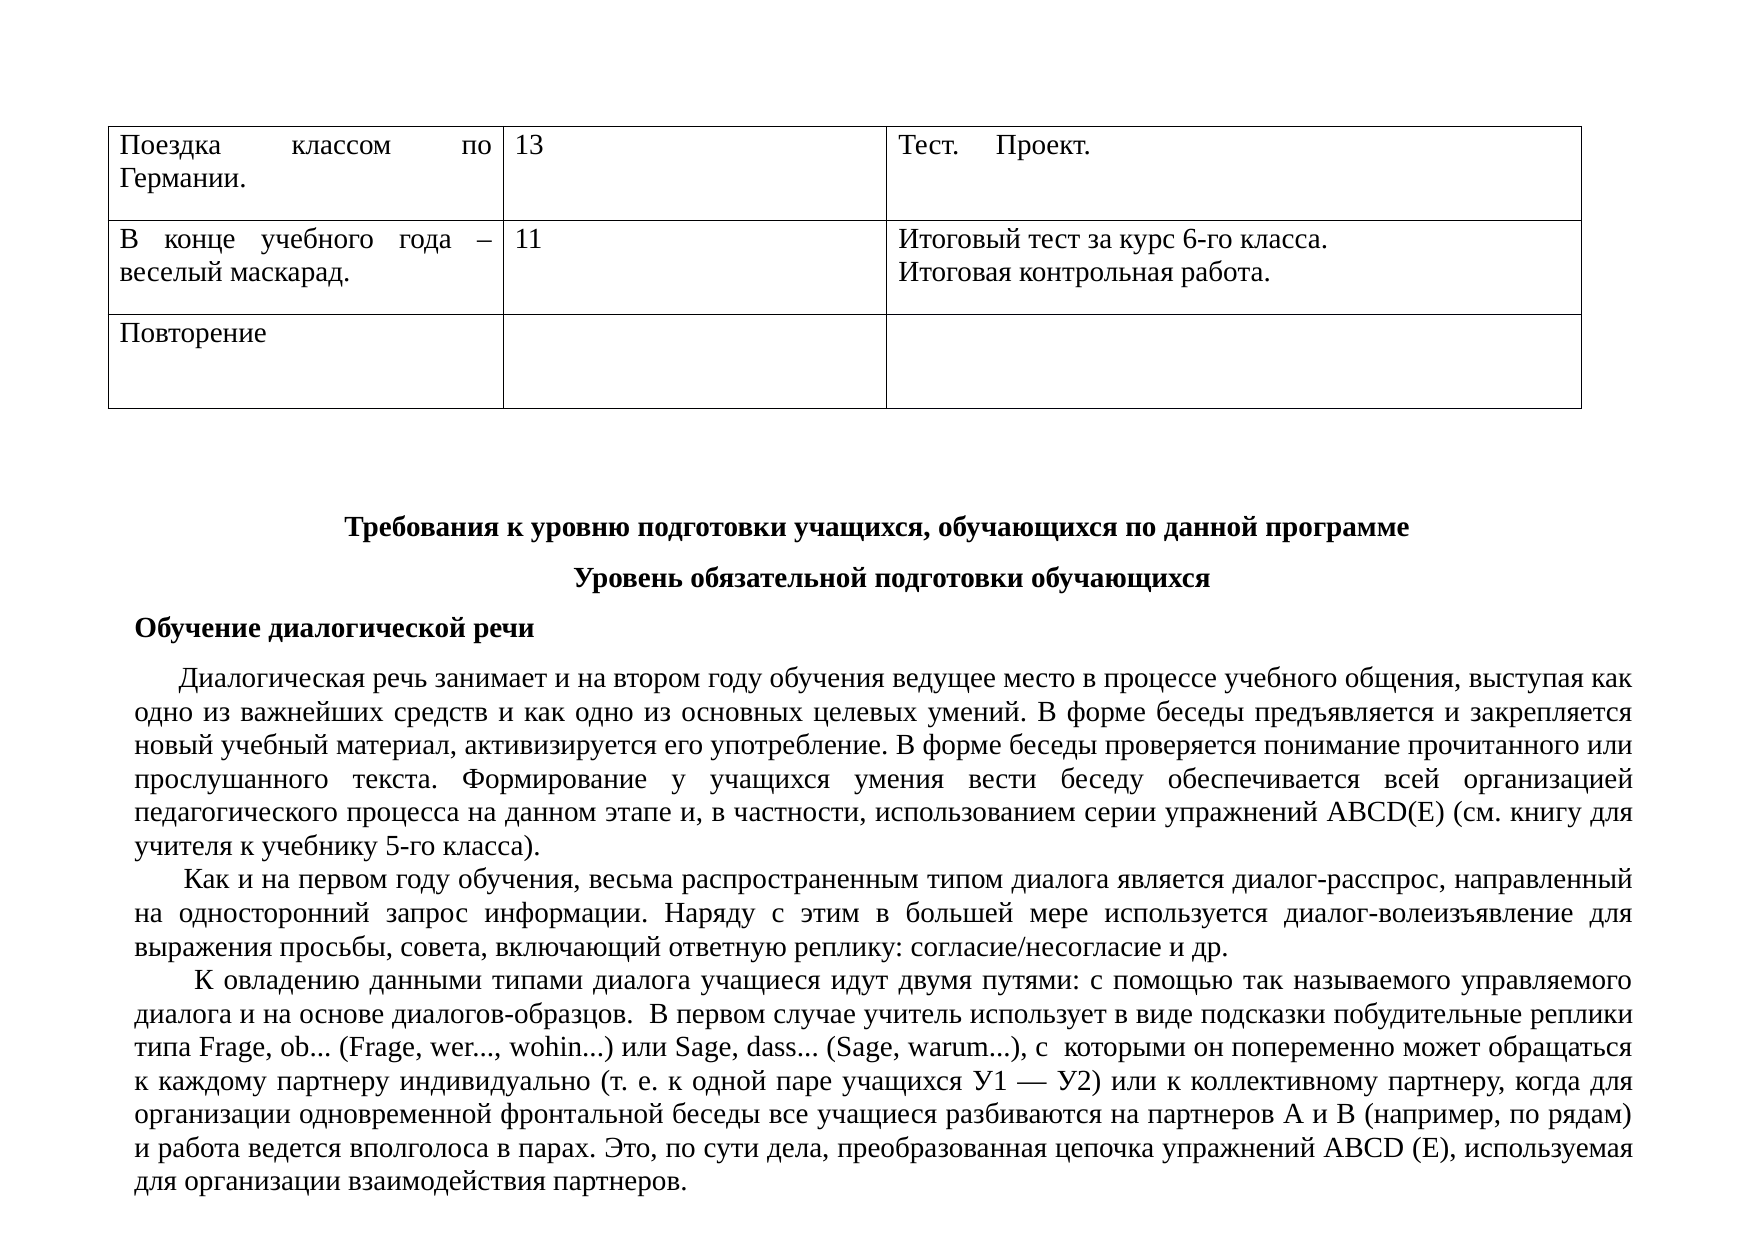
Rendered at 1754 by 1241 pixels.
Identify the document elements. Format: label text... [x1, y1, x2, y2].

text Требования к уровню подготовки учащихся, обучающихся по данной программе [119, 509, 1635, 543]
text Обучение диалогической речи [134, 610, 1635, 643]
table_cell В конце учебного года – веселый маскарад. [109, 221, 503, 314]
table_cell 13 [504, 127, 886, 220]
table_cell [887, 315, 1581, 408]
text К овладению данными типами диалога учащиеся идут двумя путями: с помощью так называемого управляемого диалога и на основе диалогов-образцов. В первом случае учитель использует в виде подсказки побудительные реплики типа Frage, ob... (Frage, wer..., wohin...) или Sage, dass... (Sage, warum...), с которыми он попеременно может обращаться к каждому партнеру индивидуально (т. е. к одной паре учащихся У1 — У2) или к коллективному партнеру, когда для организации одновременной фронтальной беседы все учащиеся разбиваются на партнеров А и В (например, по рядам) и работа ведется вполголоса в парах. Это, по сути дела, преобразованная цепочка упражнений ABCD (E), используемая для организации взаимодействия партнеров. [134, 962, 1635, 1197]
table_cell Тест. Проект. [887, 127, 1581, 220]
table_cell Поездка классом по Германии. [109, 127, 503, 220]
table_cell 11 [504, 221, 886, 314]
text Как и на первом году обучения, весьма распространенным типом диалога является диалог-расспрос, направленный на односторонний запрос информации. Наряду с этим в большей мере используется диалог-волеизъявление для выражения просьбы, совета, включающий ответную реплику: согласие/несогласие и др. [134, 862, 1635, 962]
table_cell Повторение [109, 315, 503, 408]
table_cell Итоговый тест за курс 6-го класса. Итоговая контрольная работа. [887, 221, 1581, 314]
text Диалогическая речь занимает и на втором году обучения ведущее место в процессе учебного общения, выступая как одно из важнейших средств и как одно из основных целевых умений. В форме беседы предъявляется и закрепляется новый учебный материал, активизируется его употребление. В форме беседы проверяется понимание прочитанного или прослушанного текста. Формирование у учащихся умения вести беседу обеспечивается всей организацией педагогического процесса на данном этапе и, в частности, использованием серии упражнений ABCD(E) (см. книгу для учителя к учебнику 5-го класса). [134, 660, 1635, 862]
table_cell [504, 315, 886, 408]
text Уровень обязательной подготовки обучающихся [149, 560, 1635, 593]
